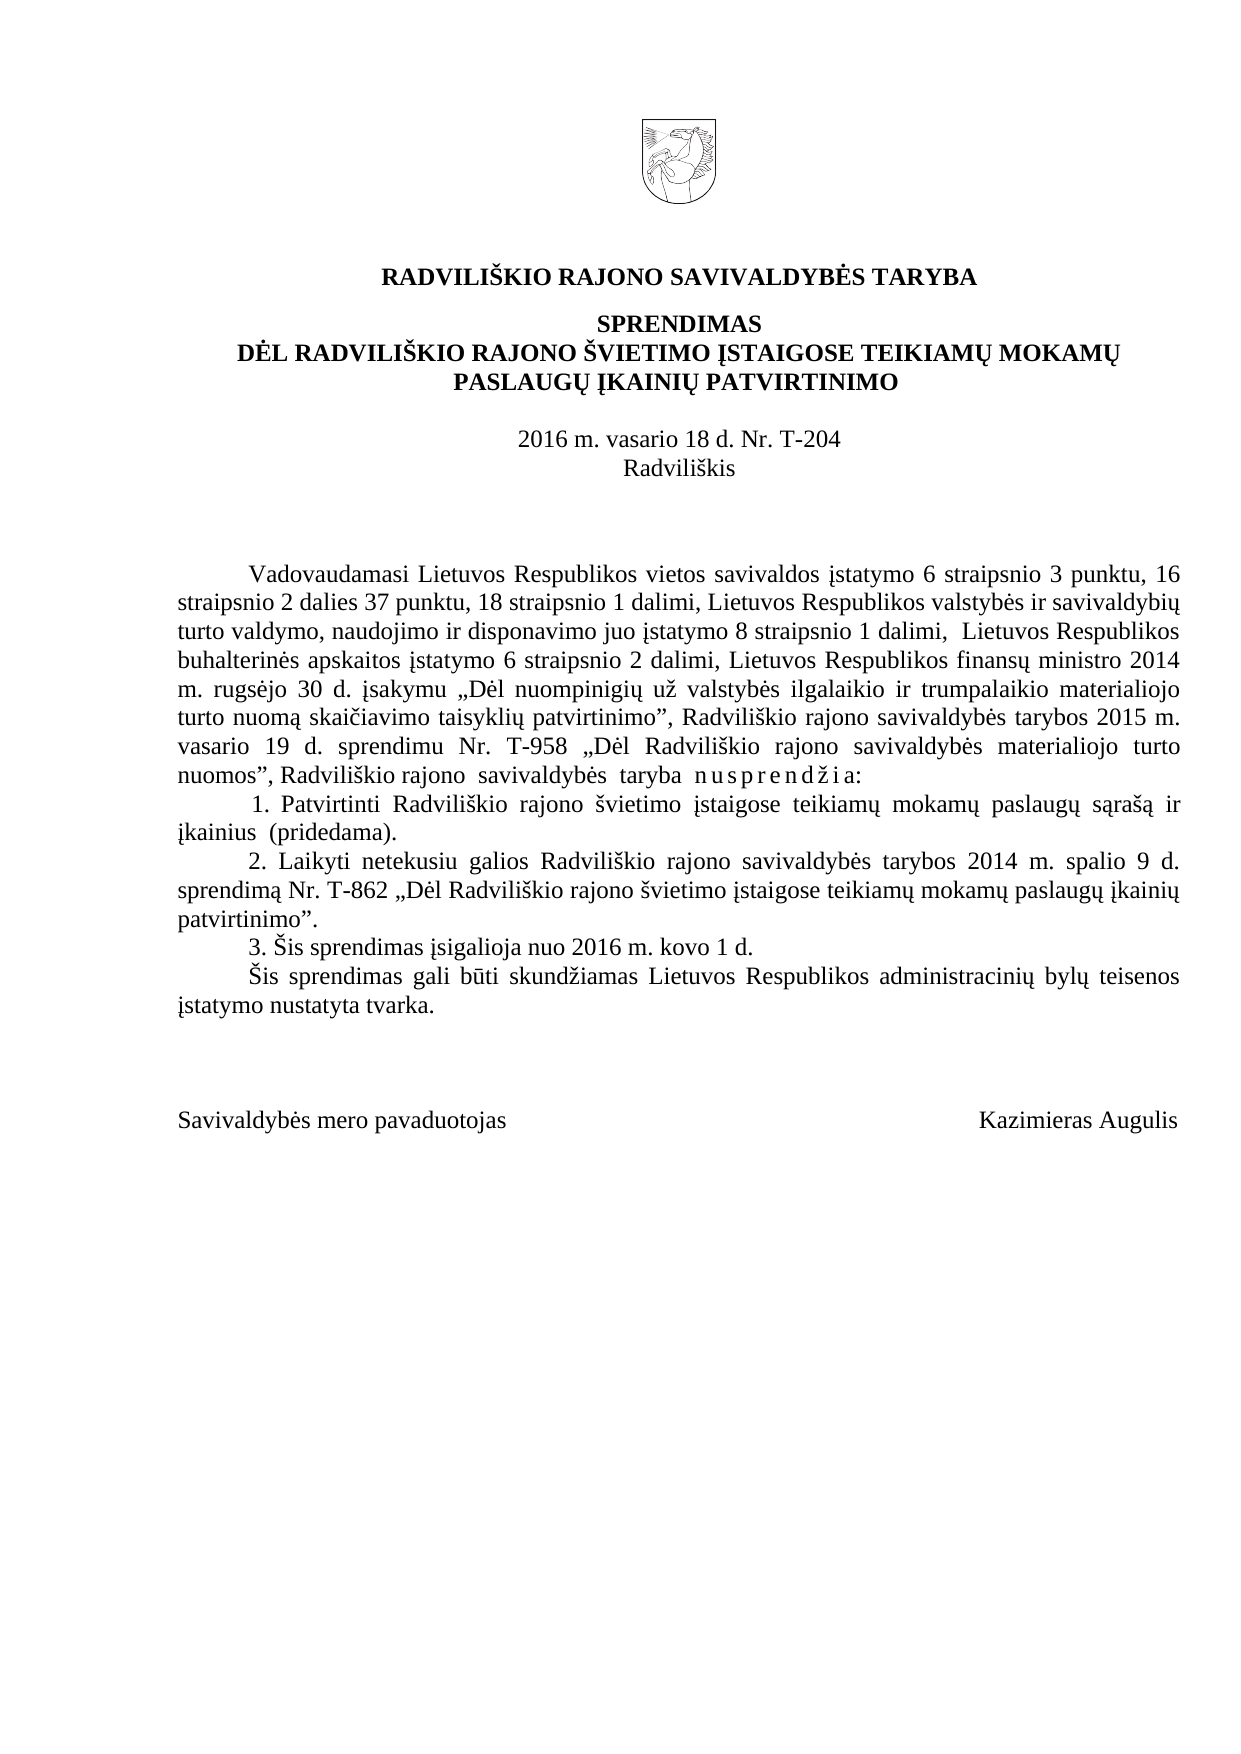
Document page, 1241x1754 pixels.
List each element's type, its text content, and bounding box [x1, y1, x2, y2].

text Radviliškis [177, 453, 1181, 482]
text 2. Laikyti netekusiu galios Radviliškio rajono savivaldybės tarybos 2014 m. spalio 9 d. sprendimą Nr. T-862 „Dėl Radviliškio rajono švietimo įstaigose teikiamų mokamų paslaugų įkainių patvirtinimo”. [177, 846, 1181, 932]
text Savivaldybės mero pavaduotojas Kazimieras Augulis [177, 1105, 1181, 1134]
text 2016 m. vasario 18 d. Nr. T-204 [177, 424, 1181, 453]
text SPRENDIMAS [177, 309, 1181, 338]
text RADVILIŠKIO RAJONO SAVIVALDYBĖS TARYBA [177, 262, 1181, 290]
text Vadovaudamasi Lietuvos Respublikos vietos savivaldos įstatymo 6 straipsnio 3 punktu, 16 straipsnio 2 dalies 37 punktu, 18 straipsnio 1 dalimi, Lietuvos Respublikos valstybės ir savivaldybių turto valdymo, naudojimo ir disponavimo juo įstatymo 8 straipsnio 1 dalimi, Lietuvos Respublikos buhalterinės apskaitos įstatymo 6 straipsnio 2 dalimi, Lietuvos Respublikos finansų ministro 2014 m. rugsėjo 30 d. įsakymu „Dėl nuompinigių už valstybės ilgalaikio ir trumpalaikio materialiojo turto nuomą skaičiavimo taisyklių patvirtinimo”, Radviliškio rajono savivaldybės tarybos 2015 m. vasario 19 d. sprendimu Nr. T-958 „Dėl Radviliškio rajono savivaldybės materialiojo turto nuomos”, Radviliškio rajono savivaldybės taryba nusprendžia: [177, 559, 1181, 789]
text 1. Patvirtinti Radviliškio rajono švietimo įstaigose teikiamų mokamų paslaugų sąrašą ir įkainius (pridedama). [177, 789, 1181, 846]
text 3. Šis sprendimas įsigalioja nuo 2016 m. kovo 1 d. [177, 932, 1181, 961]
text DĖL RADVILIŠKIO RAJONO ŠVIETIMO ĮSTAIGOSE TEIKIAMŲ MOKAMŲ PASLAUGŲ ĮKAINIŲ PATVIRTINIMO [177, 338, 1181, 396]
text Šis sprendimas gali būti skundžiamas Lietuvos Respublikos administracinių bylų teisenos įstatymo nustatyta tvarka. [177, 961, 1181, 1019]
